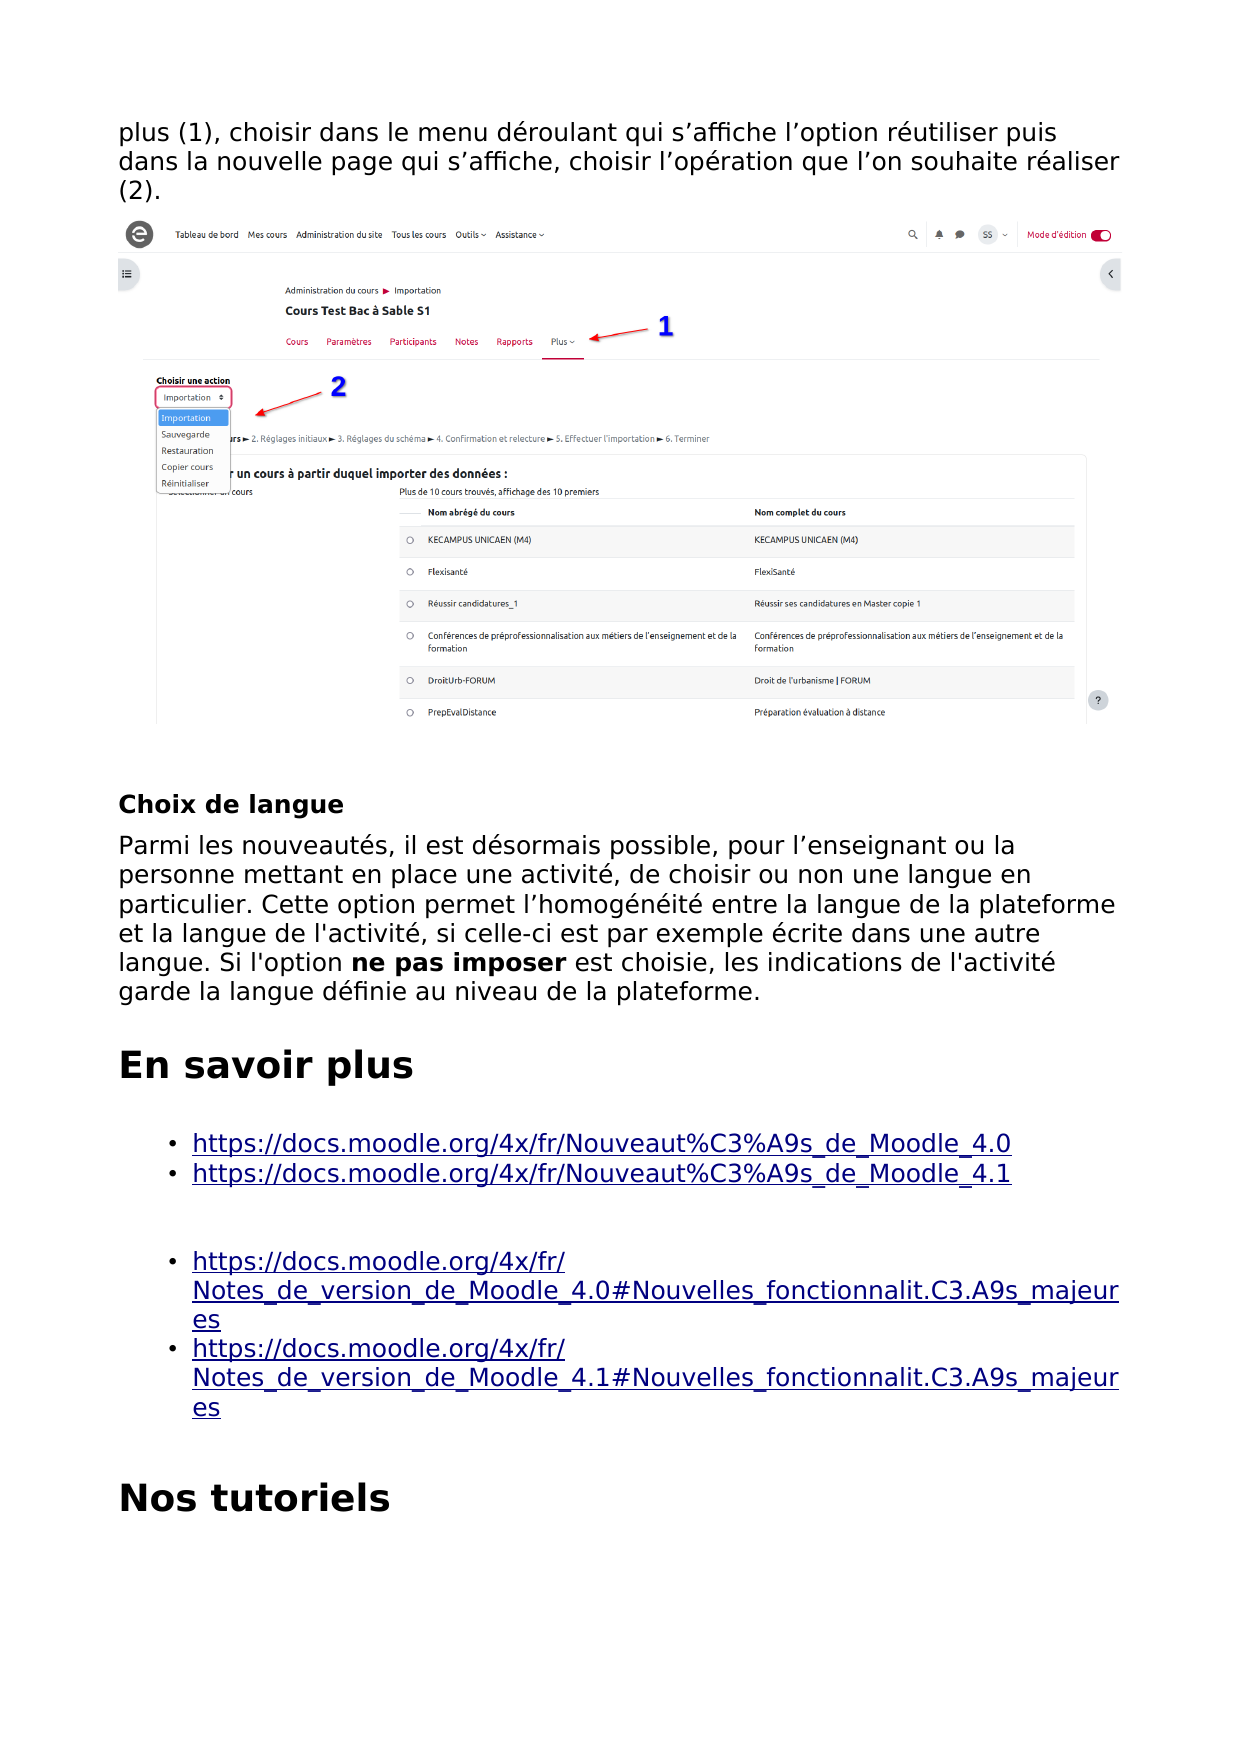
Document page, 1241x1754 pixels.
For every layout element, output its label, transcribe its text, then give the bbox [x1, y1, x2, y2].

list https://docs.moodle.org/4x/fr/Nouveaut%C3%A9s_de_Moodle_4.1 [177, 1159, 1122, 1188]
list https://docs.moodle.org/4x/fr/Nouveaut%C3%A9s_de_Moodle_4.0 [177, 1130, 1122, 1159]
subtitle Choix de langue [118, 790, 1122, 819]
list https://docs.moodle.org/4x/fr/Notes_de_version_de_Moodle_4.0#Nouvelles_fonctionnalit.C3.A9s_majeures [177, 1247, 1122, 1334]
picture [118, 218, 1123, 724]
subtitle En savoir plus [118, 1044, 1122, 1088]
list https://docs.moodle.org/4x/fr/Notes_de_version_de_Moodle_4.1#Nouvelles_fonctionnalit.C3.A9s_majeures [177, 1334, 1122, 1422]
text Parmi les nouveautés, il est désormais possible, pour l’enseignant ou la personne mettant en place une activité, de choisir ou non une langue en particulier. Cette option permet l’homogénéité entre la langue de la plateforme et la langue de l'activité, si celle-ci est par exemple écrite dans une autre langue. Si l'option ne pas imposer est choisie, les indications de l'activité garde la langue définie au niveau de la plateforme. [118, 832, 1122, 1007]
subtitle Nos tutoriels [118, 1476, 1122, 1520]
text plus (1), choisir dans le menu déroulant qui s’affiche l’option réutiliser puis dans la nouvelle page qui s’affiche, choisir l’opération que l’on souhaite réaliser (2). [118, 118, 1122, 206]
